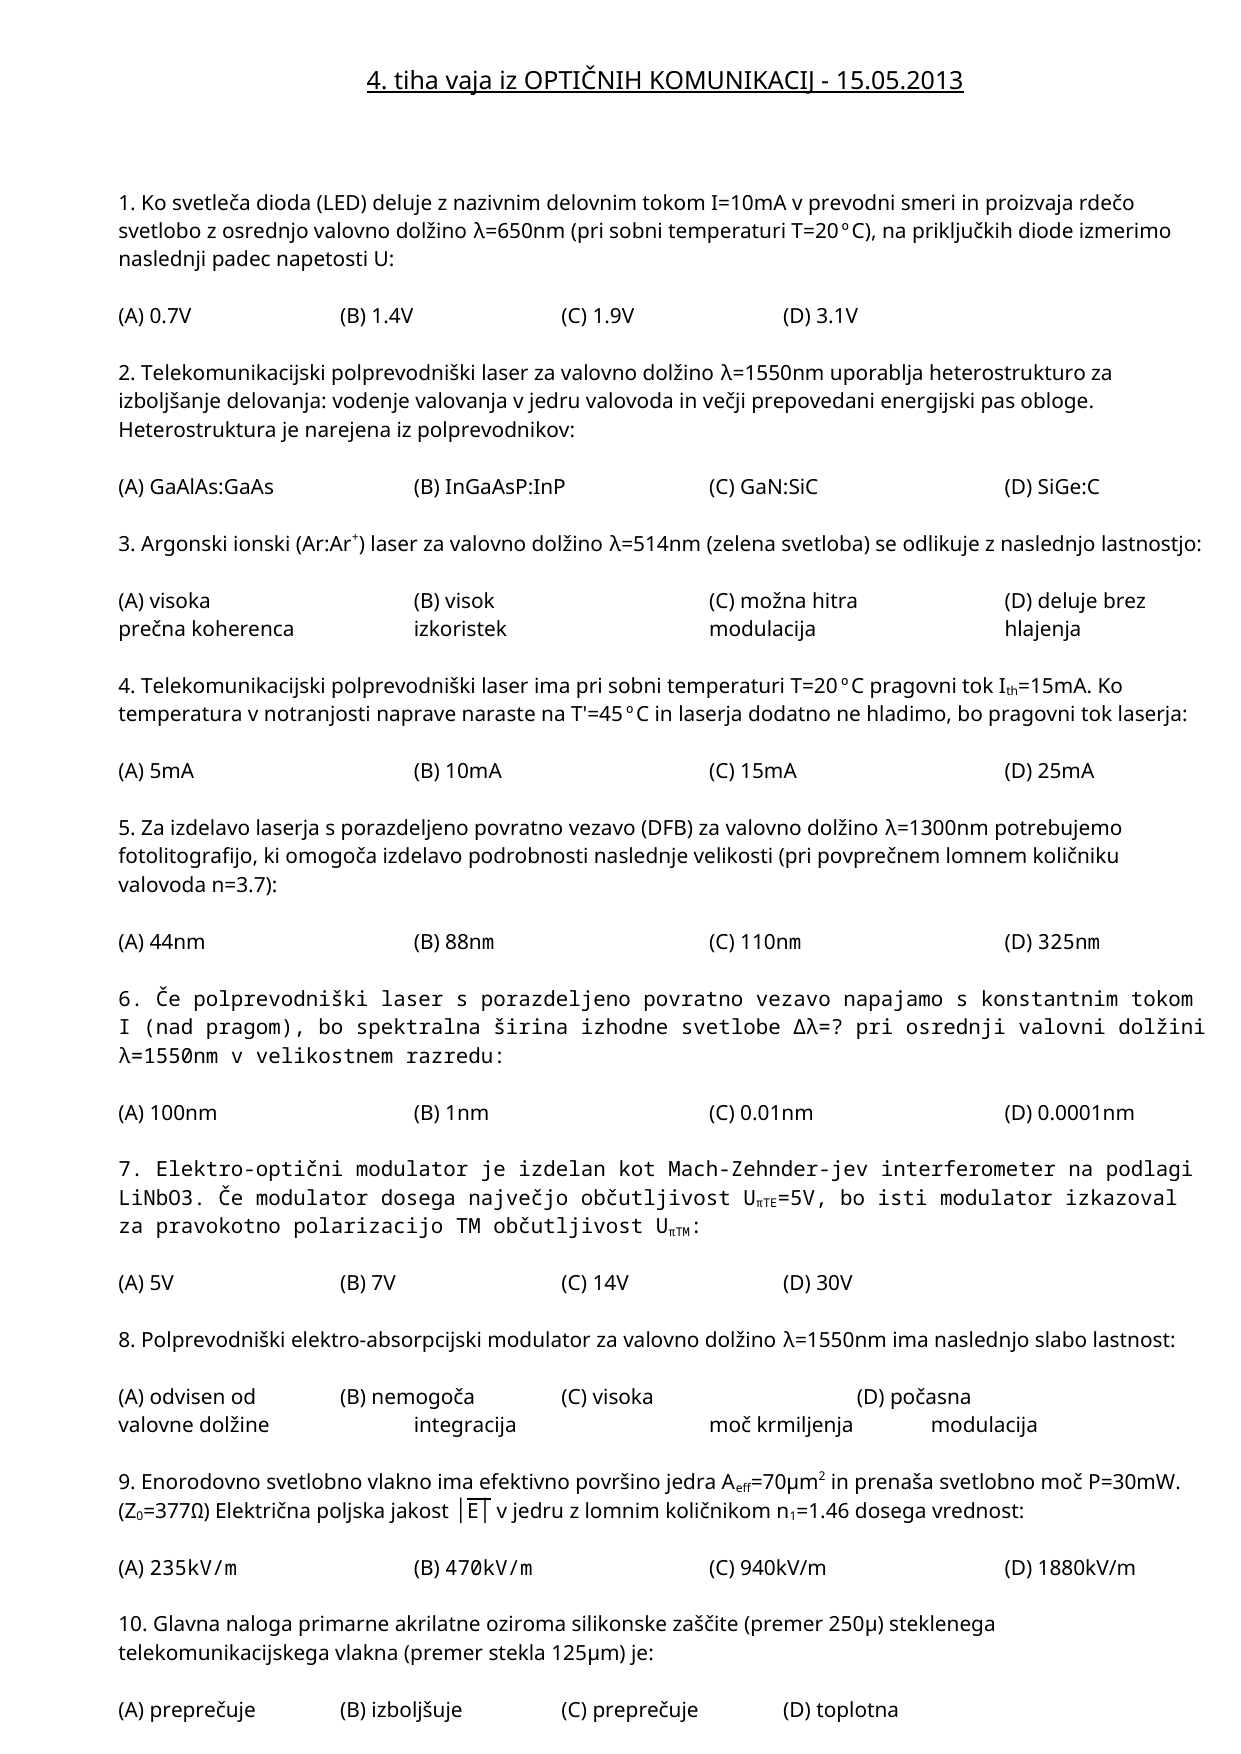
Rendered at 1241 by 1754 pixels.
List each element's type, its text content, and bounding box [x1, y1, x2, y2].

text 5. Za izdelavo laserja s porazdeljeno povratno vezavo (DFB) za valovno dolžino λ=1300nm potrebujemo fotolitografijo, ki omogoča izdelavo podrobnosti naslednje velikosti (pri povprečnem lomnem količniku valovoda n=3.7): [118, 813, 1212, 898]
text valovne dolžine integracija moč krmiljenja modulacija [118, 1410, 1212, 1439]
text (A) 0.7V (B) 1.4V (C) 1.9V (D) 3.1V [118, 301, 1212, 330]
text 10. Glavna naloga primarne akrilatne oziroma silikonske zaščite (premer 250μ) steklenega telekomunikacijskega vlakna (premer stekla 125μm) je: [118, 1609, 1212, 1666]
text 1. Ko svetleča dioda (LED) deluje z nazivnim delovnim tokom I=10mA v prevodni smeri in proizvaja rdečo svetlobo z osrednjo valovno dolžino λ=650nm (pri sobni temperaturi T=20ºC), na priključkih diode izmerimo naslednji padec napetosti U: [118, 188, 1212, 273]
text (A) visoka (B) visok (C) možna hitra (D) deluje brez [118, 586, 1212, 614]
text 2. Telekomunikacijski polprevodniški laser za valovno dolžino λ=1550nm uporablja heterostrukturo za izboljšanje delovanja: vodenje valovanja v jedru valovoda in večji prepovedani energijski pas obloge. Heterostruktura je narejena iz polprevodnikov: [118, 358, 1212, 443]
text 6. Če polprevodniški laser s porazdeljeno povratno vezavo napajamo s konstantnim tokom I (nad pragom), bo spektralna širina izhodne svetlobe Δλ=? pri osrednji valovni dolžini λ=1550nm v velikostnem razredu: [118, 984, 1212, 1069]
text (A) 235kV/m (B) 470kV/m (C) 940kV/m (D) 1880kV/m [118, 1553, 1212, 1581]
text prečna koherenca izkoristek modulacija hlajenja [118, 614, 1212, 643]
text (A) GaAlAs:GaAs (B) InGaAsP:InP (C) GaN:SiC (D) SiGe:C [118, 472, 1212, 500]
text (A) 100nm (B) 1nm (C) 0.01nm (D) 0.0001nm [118, 1098, 1212, 1126]
text 7. Elektro-optični modulator je izdelan kot Mach-Zehnder-jev interferometer na podlagi LiNbO3. Če modulator dosega največjo občutljivost UπTE=5V, bo isti modulator izkazoval za pravokotno polarizacijo TM občutljivost UπTM: [118, 1154, 1212, 1240]
text (A) 44nm (B) 88nm (C) 110nm (D) 325nm [118, 927, 1212, 955]
text 3. Argonski ionski (Ar:Ar+) laser za valovno dolžino λ=514nm (zelena svetloba) se odlikuje z naslednjo lastnostjo: [118, 529, 1212, 557]
text 8. Polprevodniški elektro-absorpcijski modulator za valovno dolžino λ=1550nm ima naslednjo slabo lastnost: [118, 1325, 1212, 1353]
text 4. tiha vaja iz OPTIČNIH KOMUNIKACIJ - 15.05.2013 [118, 63, 1212, 97]
text (A) odvisen od (B) nemogoča (C) visoka (D) počasna [118, 1382, 1212, 1410]
text (A) 5mA (B) 10mA (C) 15mA (D) 25mA [118, 756, 1212, 785]
text (A) preprečuje (B) izboljšuje (C) preprečuje (D) toplotna [118, 1695, 1212, 1723]
text (A) 5V (B) 7V (C) 14V (D) 30V [118, 1268, 1212, 1297]
text 4. Telekomunikacijski polprevodniški laser ima pri sobni temperaturi T=20ºC pragovni tok Ith=15mA. Ko temperatura v notranjosti naprave naraste na T'=45ºC in laserja dodatno ne hladimo, bo pragovni tok laserja: [118, 671, 1212, 728]
text 9. Enorodovno svetlobno vlakno ima efektivno površino jedra Aeff=70μm2 in prenaša svetlobno moč P=30mW. (Z0=377Ω) Električna poljska jakost │E│ v jedru z lomnim količnikom n1=1.46 dosega vrednost: [118, 1467, 1212, 1524]
